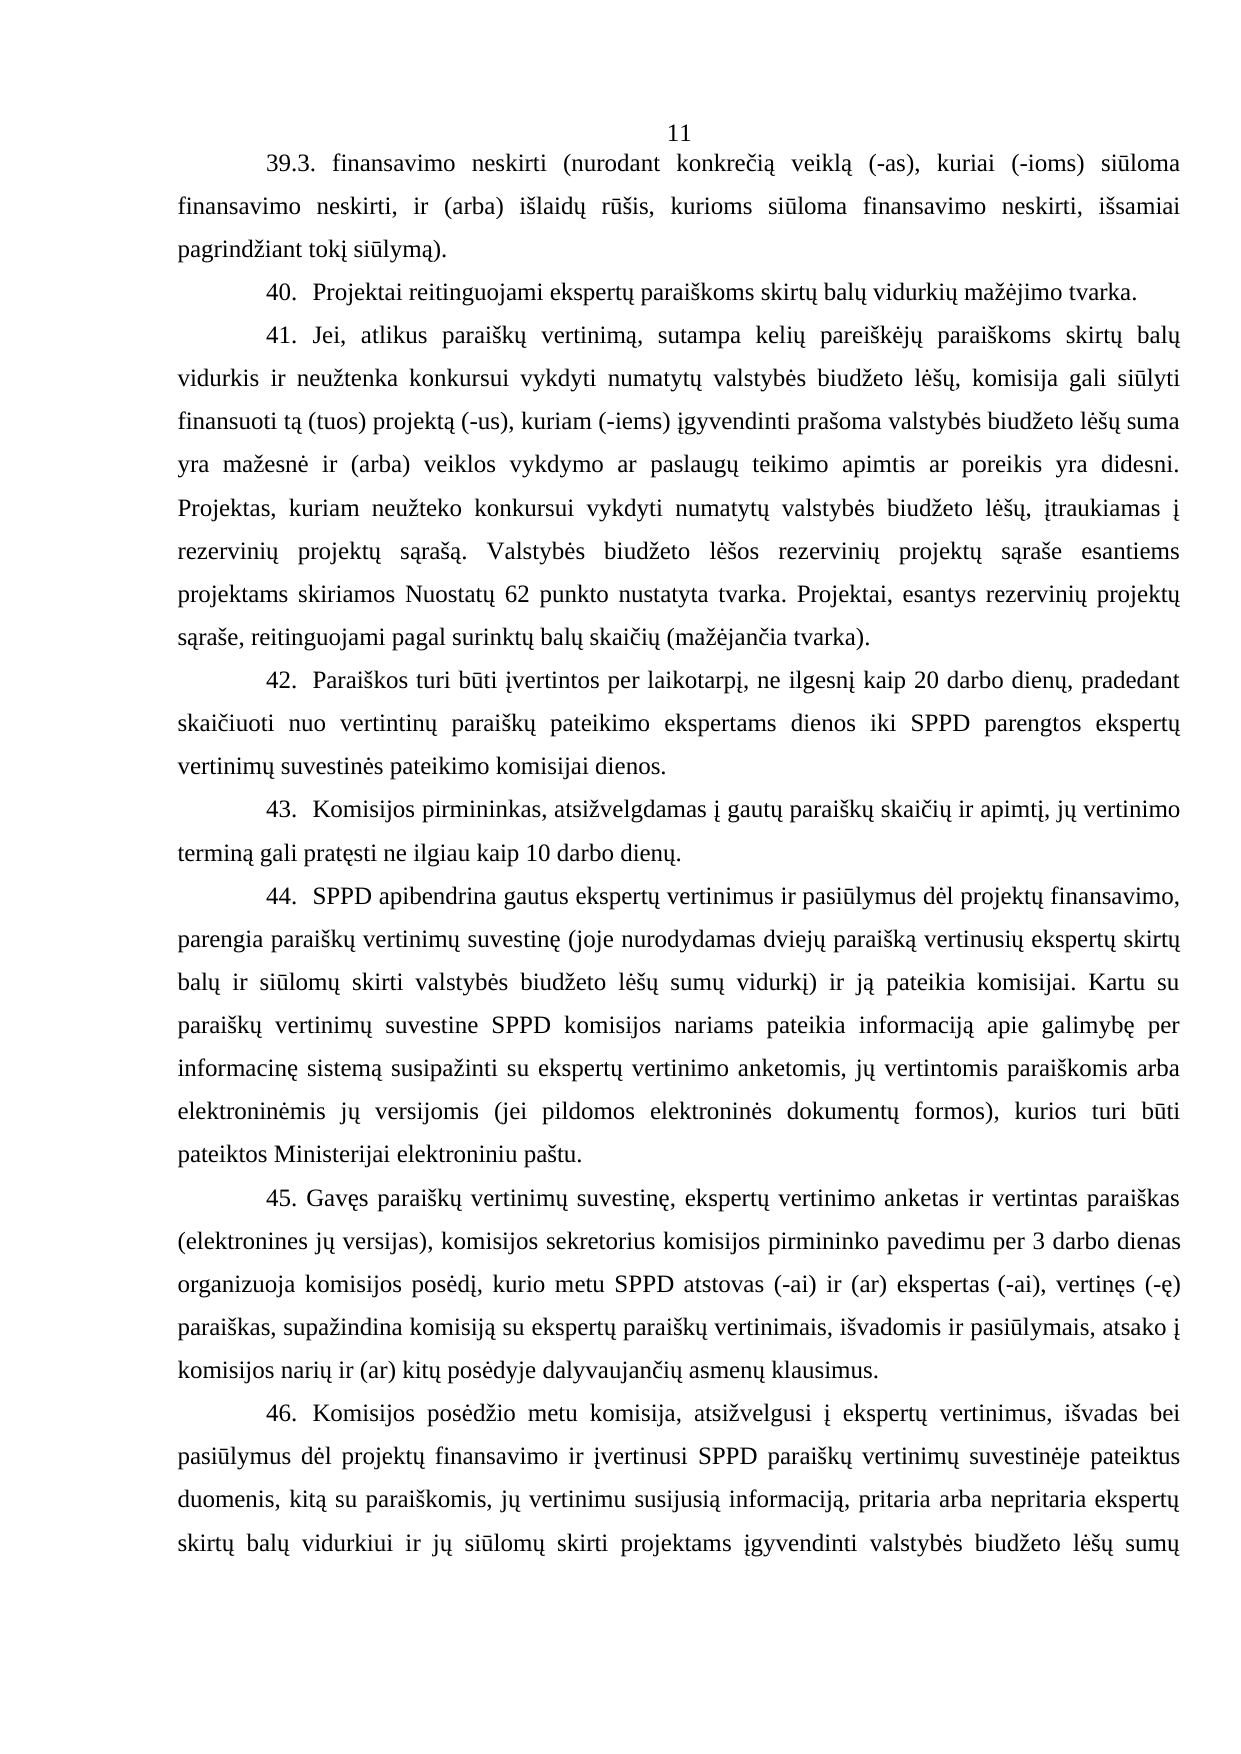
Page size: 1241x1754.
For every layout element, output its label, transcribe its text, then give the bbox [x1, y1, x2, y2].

text 39.3. finansavimo neskirti (nurodant konkrečią veiklą (-as), kuriai (-ioms) siūloma finansavimo neskirti, ir (arba) išlaidų rūšis, kurioms siūloma finansavimo neskirti, išsamiai pagrindžiant tokį siūlymą). [177, 148, 1181, 263]
text 40. Projektai reitinguojami ekspertų paraiškoms skirtų balų vidurkių mažėjimo tvarka. [177, 277, 1181, 306]
text 42. Paraiškos turi būti įvertintos per laikotarpį, ne ilgesnį kaip 20 darbo dienų, pradedant skaičiuoti nuo vertintinų paraiškų pateikimo ekspertams dienos iki SPPD parengtos ekspertų vertinimų suvestinės pateikimo komisijai dienos. [177, 665, 1181, 780]
text 41. Jei, atlikus paraiškų vertinimą, sutampa kelių pareiškėjų paraiškoms skirtų balų vidurkis ir neužtenka konkursui vykdyti numatytų valstybės biudžeto lėšų, komisija gali siūlyti finansuoti tą (tuos) projektą (-us), kuriam (-iems) įgyvendinti prašoma valstybės biudžeto lėšų suma yra mažesnė ir (arba) veiklos vykdymo ar paslaugų teikimo apimtis ar poreikis yra didesni. Projektas, kuriam neužteko konkursui vykdyti numatytų valstybės biudžeto lėšų, įtraukiamas į rezervinių projektų sąrašą. Valstybės biudžeto lėšos rezervinių projektų sąraše esantiems projektams skiriamos Nuostatų 62 punkto nustatyta tvarka. Projektai, esantys rezervinių projektų sąraše, reitinguojami pagal surinktų balų skaičių (mažėjančia tvarka). [177, 320, 1181, 651]
text 44. SPPD apibendrina gautus ekspertų vertinimus ir pasiūlymus dėl projektų finansavimo, parengia paraiškų vertinimų suvestinę (joje nurodydamas dviejų paraišką vertinusių ekspertų skirtų balų ir siūlomų skirti valstybės biudžeto lėšų sumų vidurkį) ir ją pateikia komisijai. Kartu su paraiškų vertinimų suvestine SPPD komisijos nariams pateikia informaciją apie galimybę per informacinę sistemą susipažinti su ekspertų vertinimo anketomis, jų vertintomis paraiškomis arba elektroninėmis jų versijomis (jei pildomos elektroninės dokumentų formos), kurios turi būti pateiktos Ministerijai elektroniniu paštu. [177, 881, 1181, 1168]
text 46. Komisijos posėdžio metu komisija, atsižvelgusi į ekspertų vertinimus, išvadas bei pasiūlymus dėl projektų finansavimo ir įvertinusi SPPD paraiškų vertinimų suvestinėje pateiktus duomenis, kitą su paraiškomis, jų vertinimu susijusią informaciją, pritaria arba nepritaria ekspertų skirtų balų vidurkiui ir jų siūlomų skirti projektams įgyvendinti valstybės biudžeto lėšų sumų [177, 1398, 1181, 1556]
text 43. Komisijos pirmininkas, atsižvelgdamas į gautų paraiškų skaičių ir apimtį, jų vertinimo terminą gali pratęsti ne ilgiau kaip 10 darbo dienų. [177, 794, 1181, 866]
text 45. Gavęs paraiškų vertinimų suvestinę, ekspertų vertinimo anketas ir vertintas paraiškas (elektronines jų versijas), komisijos sekretorius komisijos pirmininko pavedimu per 3 darbo dienas organizuoja komisijos posėdį, kurio metu SPPD atstovas (-ai) ir (ar) ekspertas (-ai), vertinęs (-ę) paraiškas, supažindina komisiją su ekspertų paraiškų vertinimais, išvadomis ir pasiūlymais, atsako į komisijos narių ir (ar) kitų posėdyje dalyvaujančių asmenų klausimus. [177, 1183, 1181, 1384]
